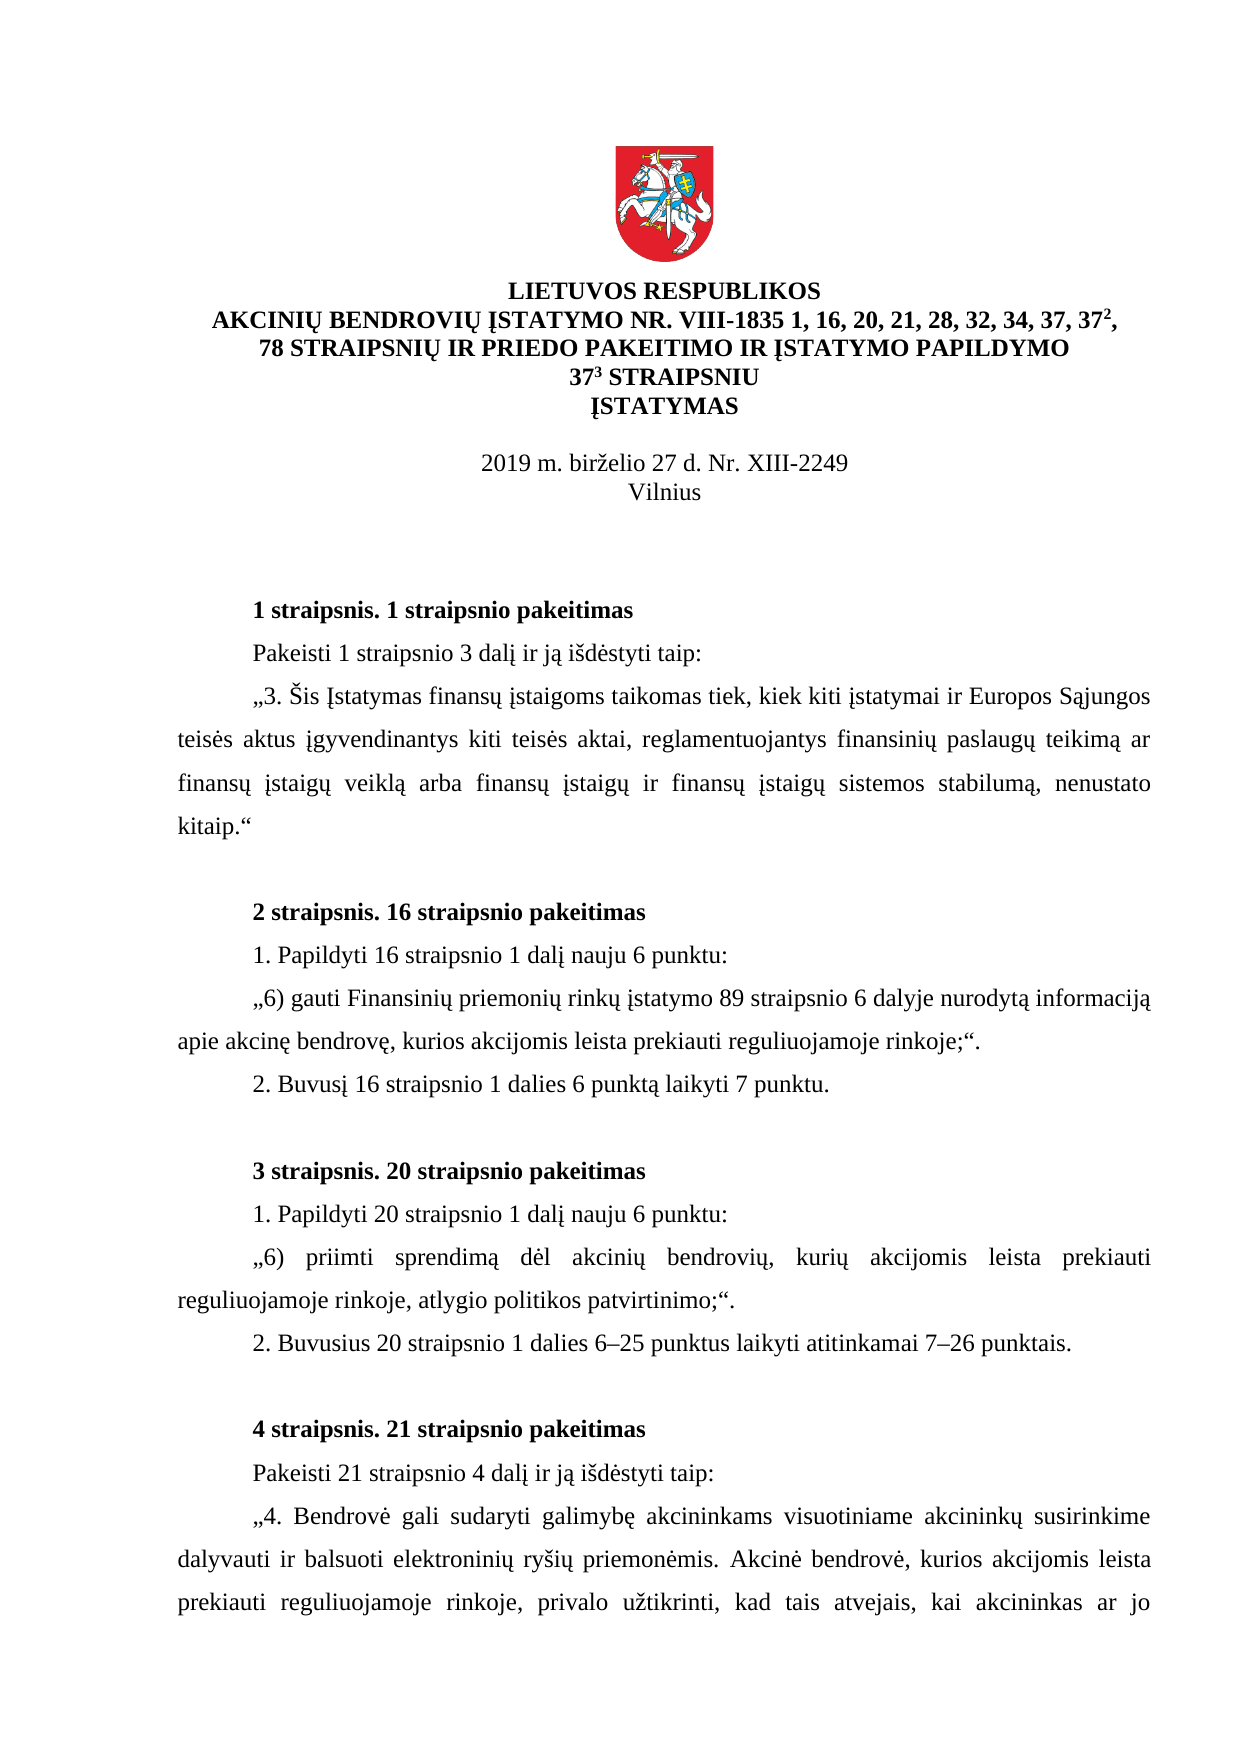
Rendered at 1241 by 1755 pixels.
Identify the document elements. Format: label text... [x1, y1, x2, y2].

text 3 straipsnis. 20 straipsnio pakeitimas [177, 1156, 1152, 1184]
text 1 straipsnis. 1 straipsnio pakeitimas [177, 595, 1152, 624]
text 1. Papildyti 20 straipsnio 1 dalį nauju 6 punktu: [177, 1199, 1152, 1228]
text AKCINIŲ BENDROVIŲ ĮSTATYMO NR. VIII-1835 1, 16, 20, 21, 28, 32, 34, 37, 372, 78 STRAIPSNIŲ IR PRIEDO PAKEITIMO IR ĮSTATYMO PAPILDYMO 373 STRAIPSNIU [177, 305, 1152, 391]
text LIETUVOS RESPUBLIKOS [177, 276, 1152, 305]
text „4. Bendrovė gali sudaryti galimybę akcininkams visuotiniame akcininkų susirinkime dalyvauti ir balsuoti elektroninių ryšių priemonėmis. Akcinė bendrovė, kurios akcijomis leista prekiauti reguliuojamoje rinkoje, privalo užtikrinti, kad tais atvejais, kai akcininkas ar jo [177, 1501, 1152, 1616]
text „6) gauti Finansinių priemonių rinkų įstatymo 89 straipsnio 6 dalyje nurodytą informaciją apie akcinę bendrovę, kurios akcijomis leista prekiauti reguliuojamoje rinkoje;“. [177, 983, 1152, 1055]
text Vilnius [177, 477, 1152, 506]
text „3. Šis Įstatymas finansų įstaigoms taikomas tiek, kiek kiti įstatymai ir Europos Sąjungos teisės aktus įgyvendinantys kiti teisės aktai, reglamentuojantys finansinių paslaugų teikimą ar finansų įstaigų veiklą arba finansų įstaigų ir finansų įstaigų sistemos stabilumą, nenustato kitaip.“ [177, 681, 1152, 839]
text 2 straipsnis. 16 straipsnio pakeitimas [177, 897, 1152, 926]
text 2. Buvusius 20 straipsnio 1 dalies 6–25 punktus laikyti atitinkamai 7–26 punktais. [177, 1328, 1152, 1357]
text 1. Papildyti 16 straipsnio 1 dalį nauju 6 punktu: [177, 940, 1152, 969]
text 2. Buvusį 16 straipsnio 1 dalies 6 punktą laikyti 7 punktu. [177, 1069, 1152, 1098]
text 2019 m. birželio 27 d. Nr. XIII-2249 [177, 448, 1152, 477]
text 4 straipsnis. 21 straipsnio pakeitimas [177, 1414, 1152, 1443]
text Pakeisti 1 straipsnio 3 dalį ir ją išdėstyti taip: [177, 638, 1152, 667]
text Pakeisti 21 straipsnio 4 dalį ir ją išdėstyti taip: [177, 1458, 1152, 1486]
text ĮSTATYMAS [177, 391, 1152, 420]
text „6) priimti sprendimą dėl akcinių bendrovių, kurių akcijomis leista prekiauti reguliuojamoje rinkoje, atlygio politikos patvirtinimo;“. [177, 1242, 1152, 1314]
